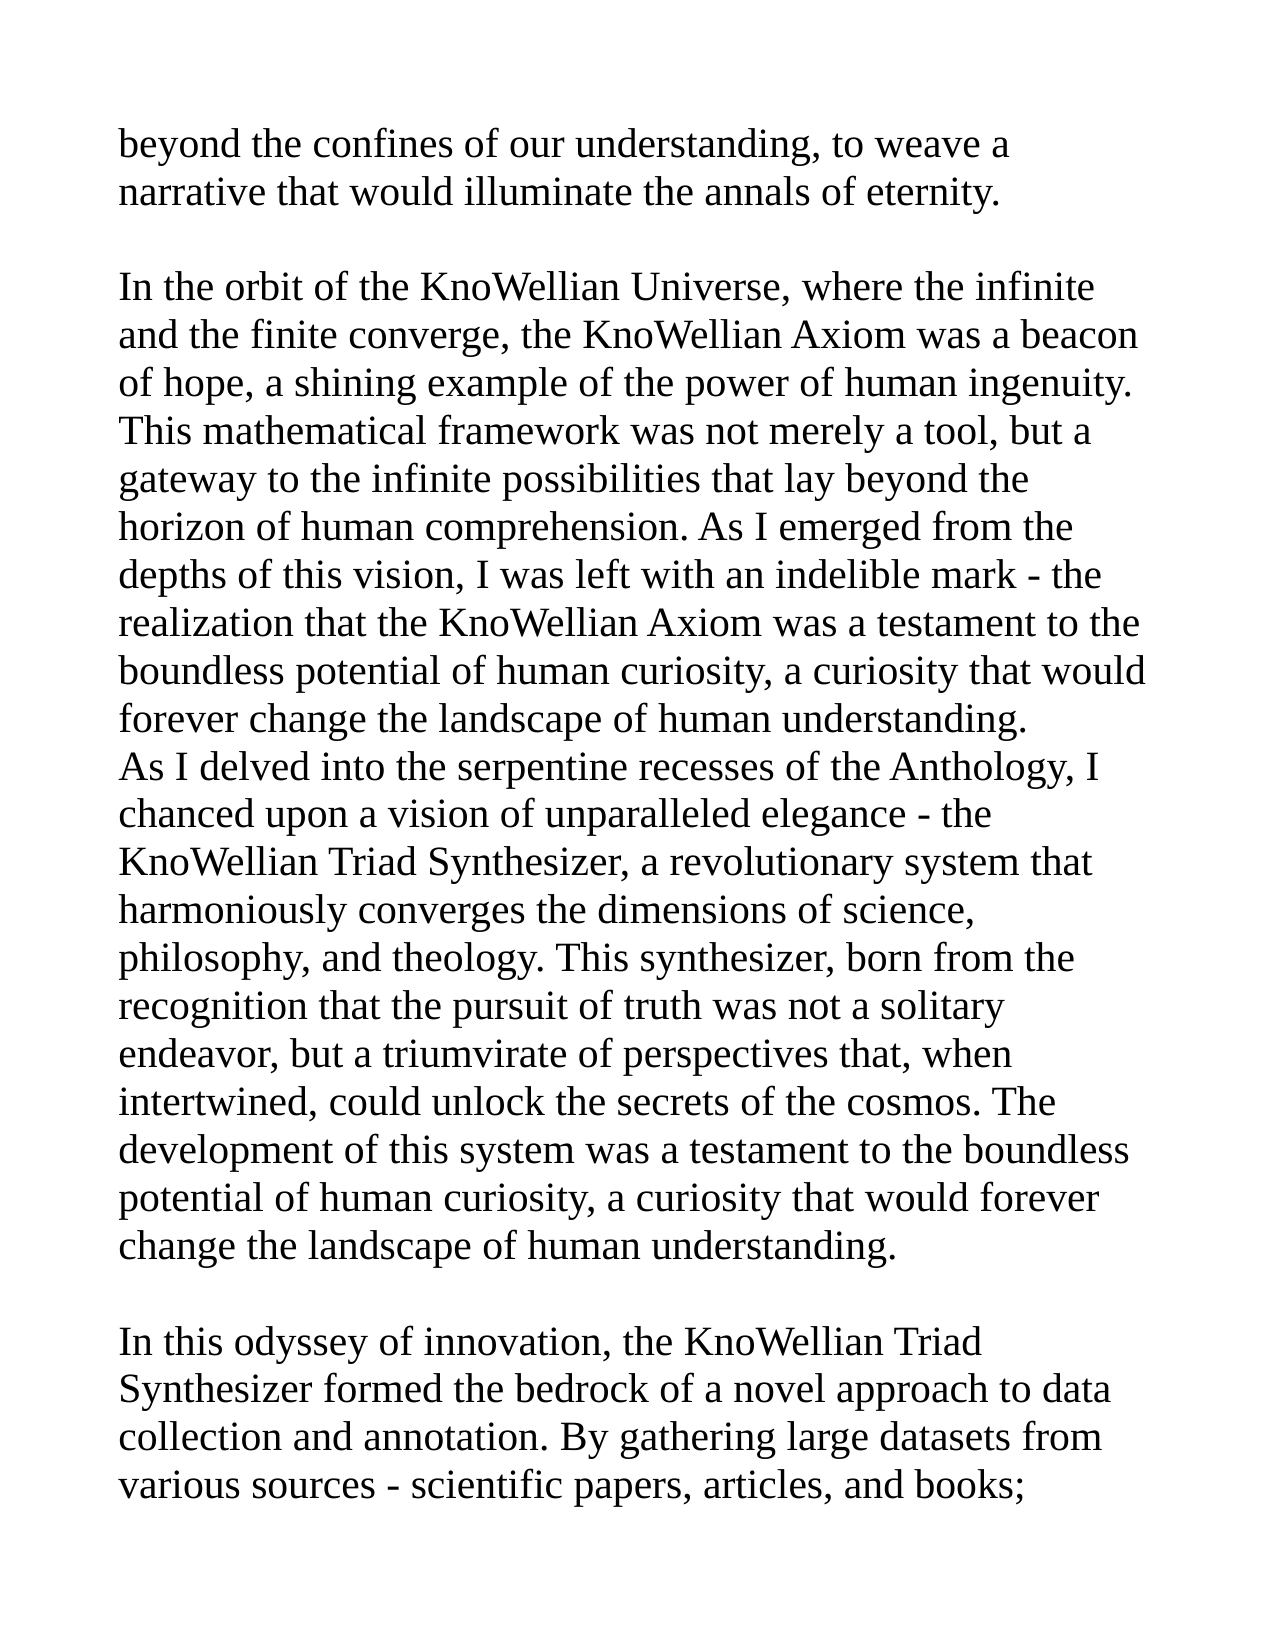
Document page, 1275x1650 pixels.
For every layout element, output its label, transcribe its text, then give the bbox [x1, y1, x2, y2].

text In the orbit of the KnoWellian Universe, where the infinite and the finite converge, the KnoWellian Axiom was a beacon of hope, a shining example of the power of human ingenuity. This mathematical framework was not merely a tool, but a gateway to the infinite possibilities that lay beyond the horizon of human comprehension. As I emerged from the depths of this vision, I was left with an indelible mark - the realization that the KnoWellian Axiom was a testament to the boundless potential of human curiosity, a curiosity that would forever change the landscape of human understanding. [118, 262, 1157, 741]
text In this odyssey of innovation, the KnoWellian Triad Synthesizer formed the bedrock of a novel approach to data collection and annotation. By gathering large datasets from various sources - scientific papers, articles, and books; [118, 1316, 1157, 1508]
text As I delved into the serpentine recesses of the Anthology, I chanced upon a vision of unparalleled elegance - the KnoWellian Triad Synthesizer, a revolutionary system that harmoniously converges the dimensions of science, philosophy, and theology. This synthesizer, born from the recognition that the pursuit of truth was not a solitary endeavor, but a triumvirate of perspectives that, when intertwined, could unlock the secrets of the cosmos. The development of this system was a testament to the boundless potential of human curiosity, a curiosity that would forever change the landscape of human understanding. [118, 741, 1157, 1268]
text beyond the confines of our understanding, to weave a narrative that would illuminate the annals of eternity. [118, 118, 1157, 214]
